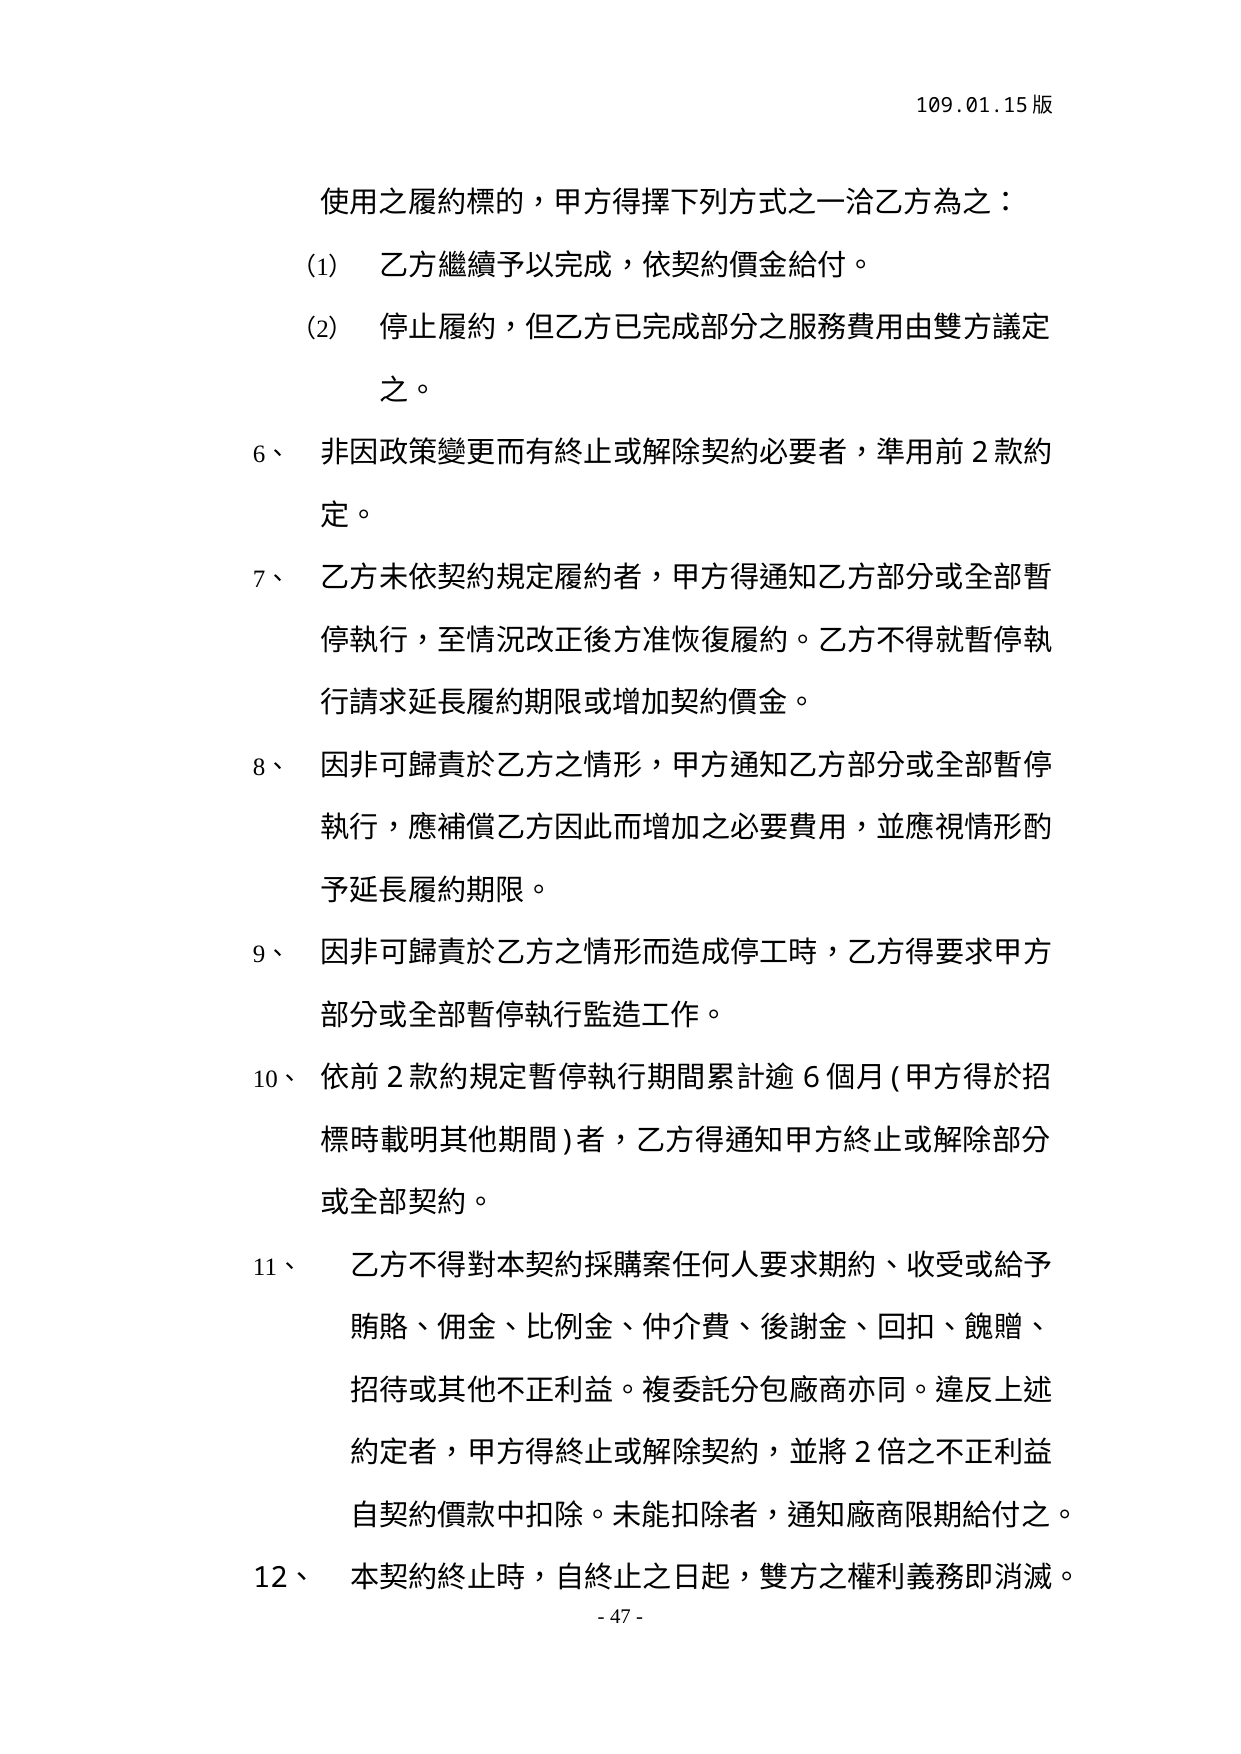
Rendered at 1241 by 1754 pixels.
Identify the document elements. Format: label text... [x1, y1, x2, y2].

list 乙方不得對本契約採購案任何人要求期約、收受或給予賄賂、佣金、比例金、仲介費、後謝金、回扣、餽贈、招待或其他不正利益。複委託分包廠商亦同。違反上述約定者，甲方得終止或解除契約，並將2倍之不正利益自契約價款中扣除。未能扣除者，通知廠商限期給付之。 [253, 1221, 1053, 1533]
list 使用之履約標的，甲方得擇下列方式之一洽乙方為之： [253, 158, 1053, 221]
list 停止履約，但乙方已完成部分之服務費用由雙方議定之。 [291, 283, 1053, 408]
list 因非可歸責於乙方之情形，甲方通知乙方部分或全部暫停執行，應補償乙方因此而增加之必要費用，並應視情形酌予延長履約期限。 [253, 721, 1053, 908]
list 依前2款約規定暫停執行期間累計逾6個月(甲方得於招標時載明其他期間)者，乙方得通知甲方終止或解除部分或全部契約。 [253, 1033, 1053, 1221]
list 本契約終止時，自終止之日起，雙方之權利義務即消滅。契約解除時，溯及契約生效日消滅。雙方並互負相關之保密義務。 [253, 1533, 1053, 1596]
list 因非可歸責於乙方之情形而造成停工時，乙方得要求甲方部分或全部暫停執行監造工作。 [253, 908, 1053, 1033]
list 乙方未依契約規定履約者，甲方得通知乙方部分或全部暫停執行，至情況改正後方准恢復履約。乙方不得就暫停執行請求延長履約期限或增加契約價金。 [253, 533, 1053, 721]
list 非因政策變更而有終止或解除契約必要者，準用前2款約定。 [253, 408, 1053, 533]
list 乙方繼續予以完成，依契約價金給付。 [291, 221, 1053, 283]
